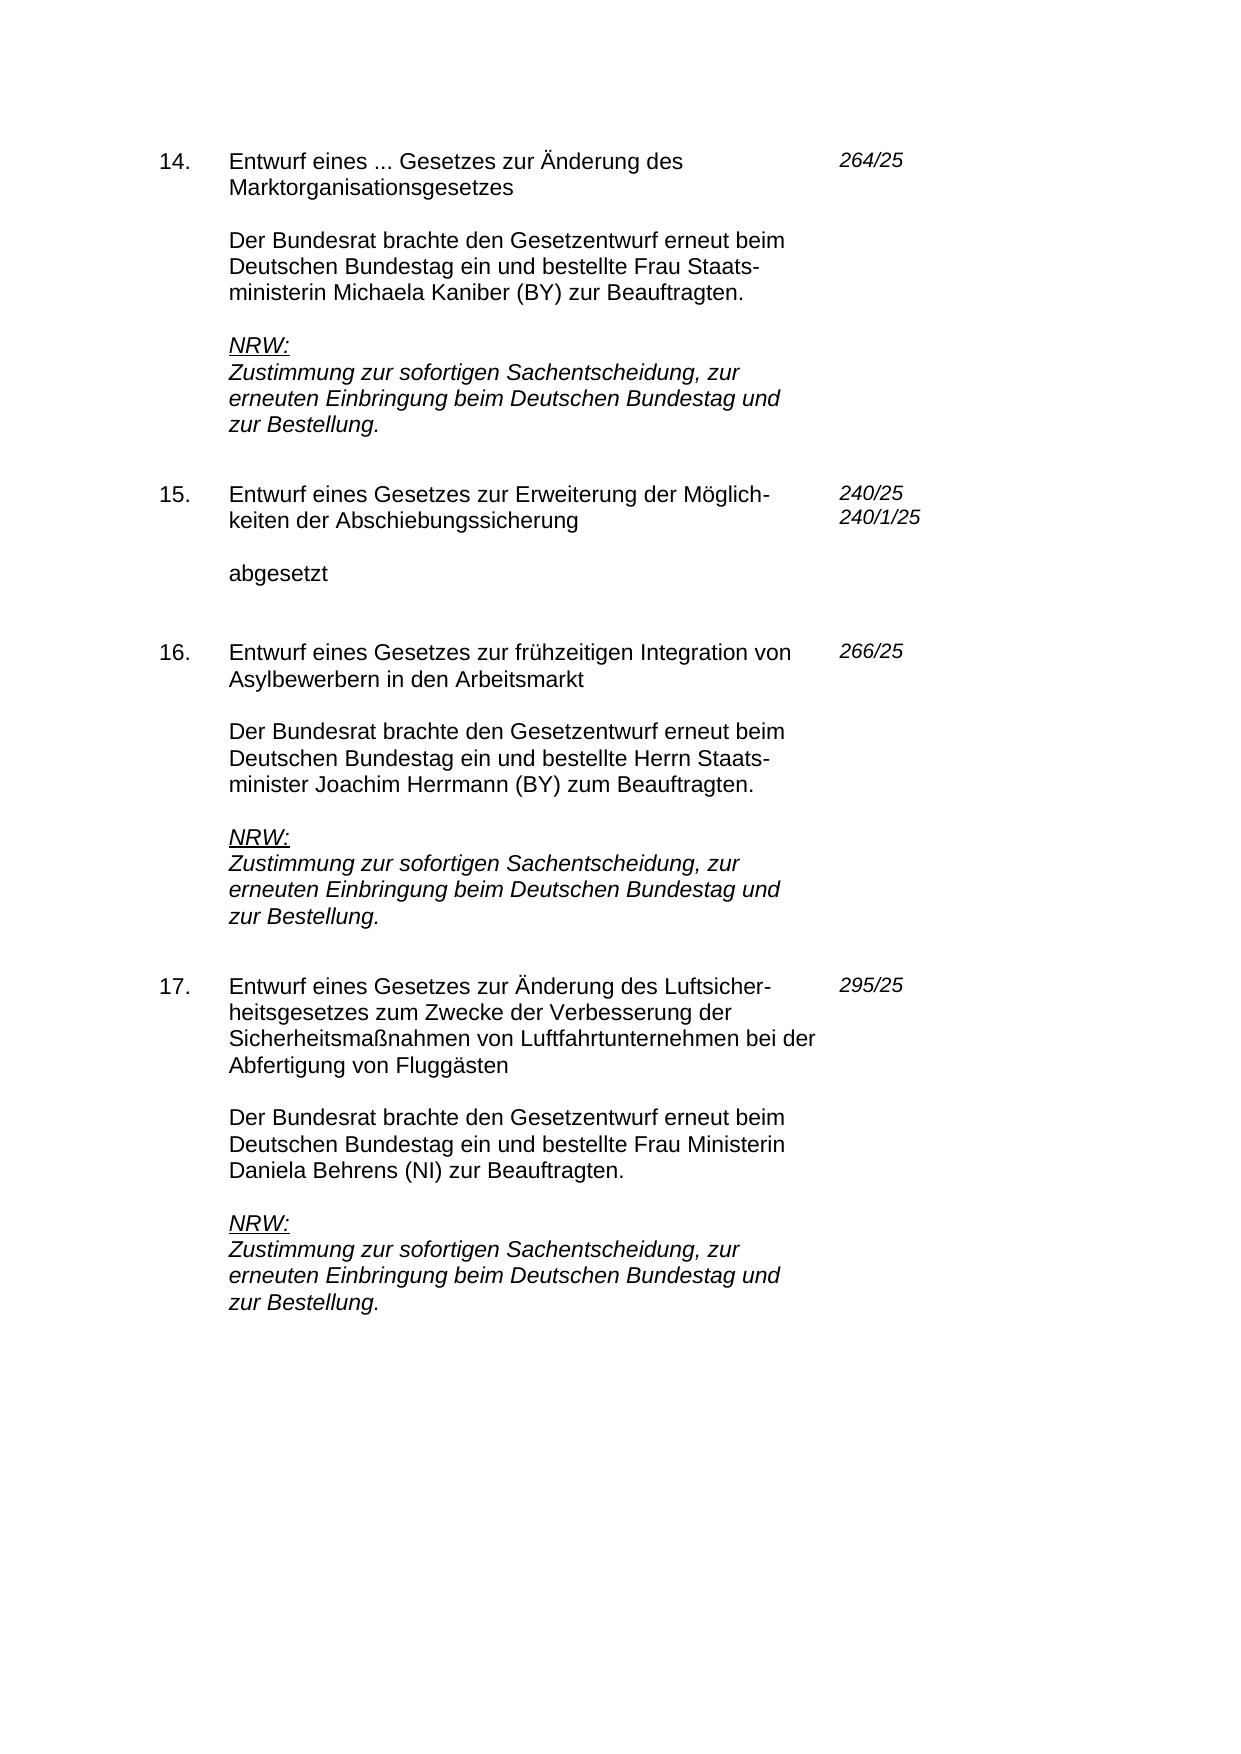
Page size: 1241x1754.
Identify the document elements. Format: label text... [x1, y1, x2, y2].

table_cell Entwurf eines Gesetzes zur Änderung des Luftsicher­heits­gesetzes zum Zwecke der Verbesserung der Sicherheitsmaßnahmen von Luftfahrtunternehmen bei der Abfertigung von Fluggästen Der Bundesrat brachte den Gesetzentwurf erneut beim Deutschen Bundestag ein und bestellte Frau Ministerin Daniela Behrens (NI) zur Beauftragten. NRW: Zustimmung zur sofortigen Sachentscheidung, zur erneuten Einbringung beim Deutschen Bundestag und zur Bestellung. [217, 973, 828, 1359]
table_cell Entwurf eines Gesetzes zur frühzeitigen Integration von Asylbewerbern in den Arbeitsmarkt Der Bundesrat brachte den Gesetzentwurf erneut beim Deutschen Bundestag ein und bestellte Herrn Staats­minister Joachim Herrmann (BY) zum Beauftragten. NRW: Zustimmung zur sofortigen Sachentscheidung, zur erneuten Einbringung beim Deutschen Bundestag und zur Bestellung. [217, 639, 828, 973]
table_cell Entwurf eines ... Gesetzes zur Änderung des Marktorganisationsgesetzes Der Bundesrat brachte den Gesetzentwurf erneut beim Deutschen Bundestag ein und bestellte Frau Staats­ministerin Michaela Kaniber (BY) zur Beauftragten. NRW: Zustimmung zur sofortigen Sachentscheidung, zur erneuten Einbringung beim Deutschen Bundestag und zur Bestellung. [217, 148, 828, 481]
table_cell 264/25 [828, 148, 969, 481]
table_cell Entwurf eines Gesetzes zur Erweiterung der Möglich­keiten der Abschiebungssicherung abgesetzt [217, 481, 828, 639]
table_cell 266/25 [828, 639, 969, 973]
table_cell 240/25 240/1/25 [828, 481, 969, 639]
table_cell 15. [148, 481, 217, 639]
table_cell 295/25 [828, 973, 969, 1359]
table_cell 14. [148, 148, 217, 481]
table_cell 17. [148, 973, 217, 1359]
table_cell 16. [148, 639, 217, 973]
